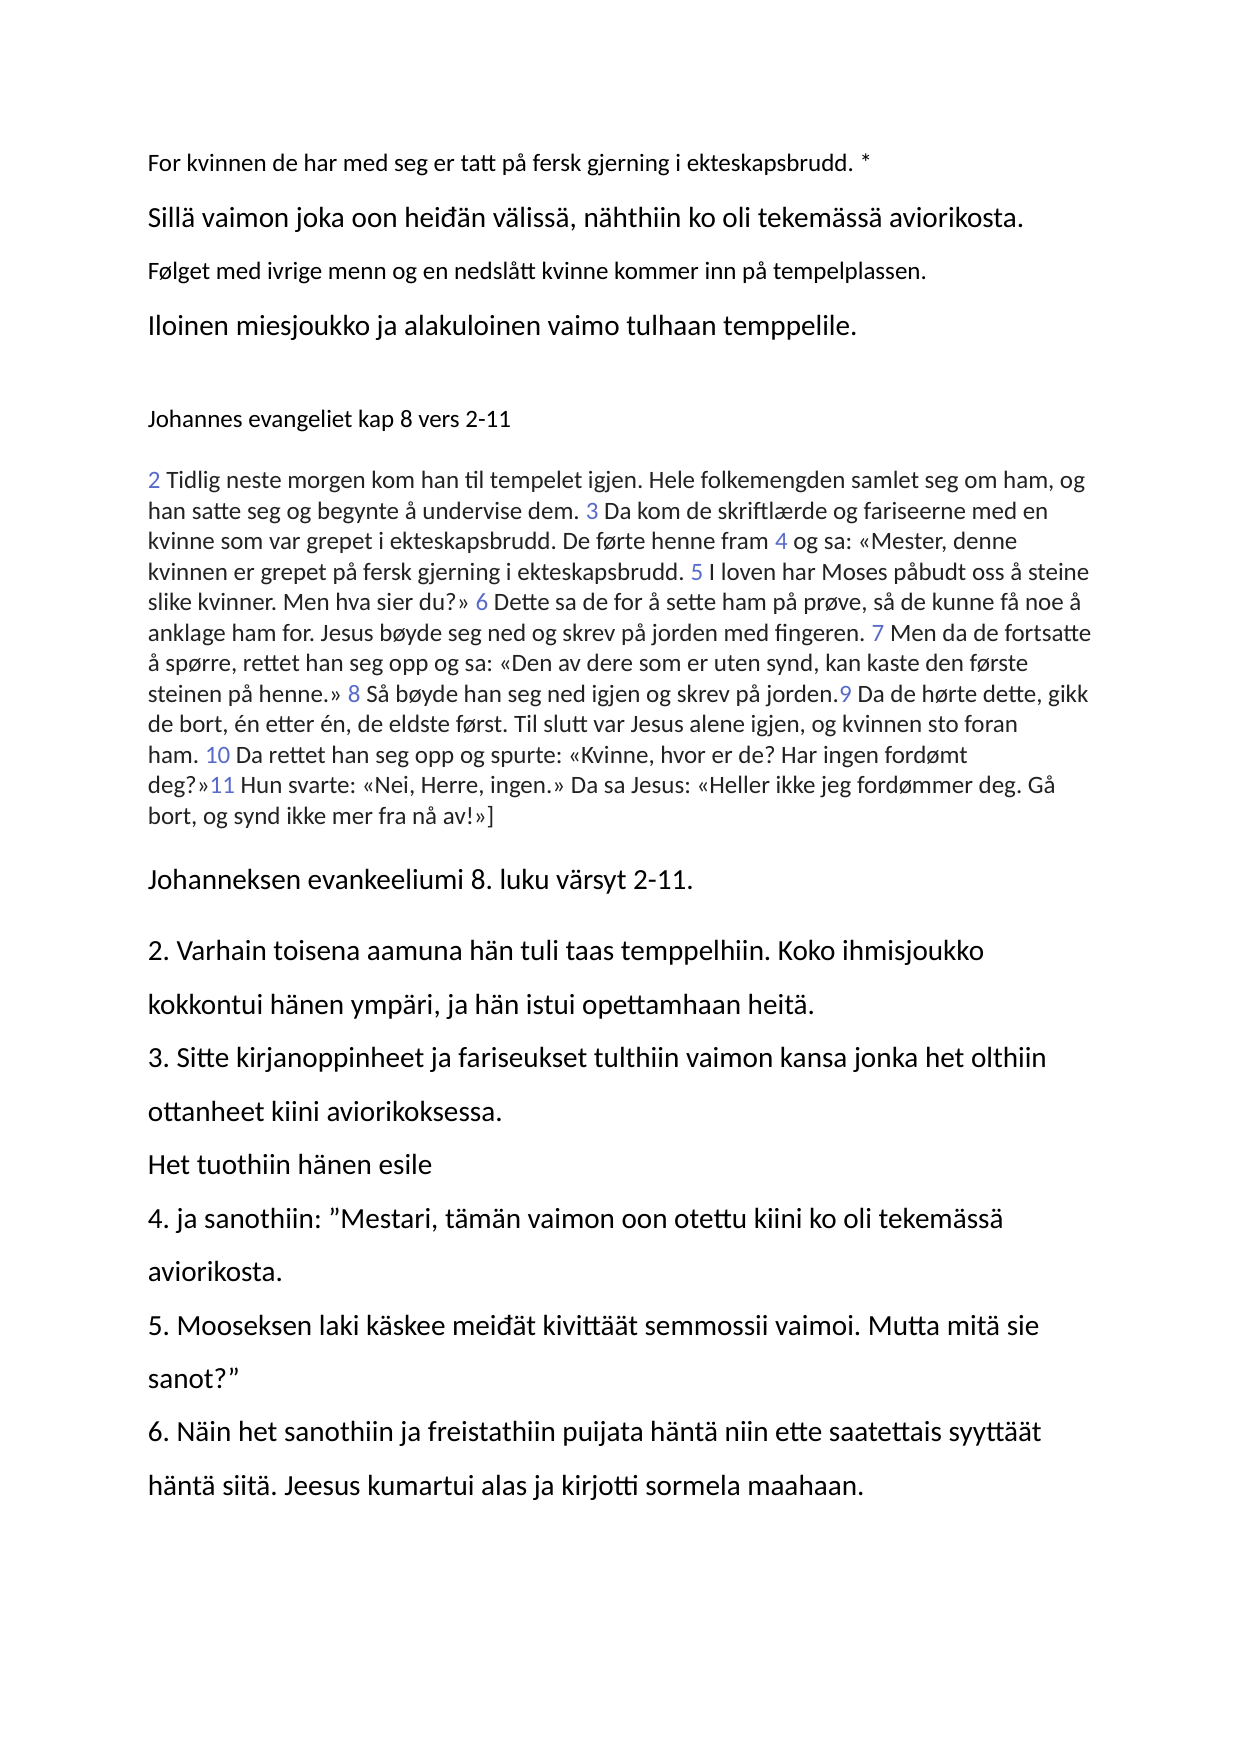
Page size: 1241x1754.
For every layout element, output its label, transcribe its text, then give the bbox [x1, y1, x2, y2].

text 5. Mooseksen laki käskee meiđät kivittäät semmossii vaimoi. Mutta mitä sie sanot?” [148, 1307, 1093, 1396]
text 2. Varhain toisena aamuna hän tuli taas temppelhiin. Koko ihmisjoukko kokkontui hänen ympäri, ja hän istui opettamhaan heitä. [148, 932, 1093, 1022]
text Het tuothiin hänen esile [148, 1146, 1093, 1182]
text 3. Sitte kirjanoppinheet ja fariseukset tulthiin vaimon kansa jonka het olthiin ottanheet kiini aviorikoksessa. [148, 1039, 1093, 1128]
text Johannes evangeliet kap 8 vers 2-11 [148, 403, 1093, 434]
text For kvinnen de har med seg er tatt på fersk gjerning i ekteskapsbrudd. * [148, 148, 1093, 178]
text Følget med ivrige menn og en nedslått kvinne kommer inn på tempelplassen. [148, 255, 1093, 286]
text Johanneksen evankeeliumi 8. luku värsyt 2-11. [148, 861, 1093, 897]
text 6. Näin het sanothiin ja freistathiin puijata häntä niin ette saatettais syyttäät häntä siitä. Jeesus kumartui alas ja kirjotti sormela maahaan. [148, 1413, 1093, 1502]
text Sillä vaimon joka oon heiđän välissä, nähthiin ko oli tekemässä aviorikosta. [148, 199, 1093, 234]
text Iloinen miesjoukko ja alakuloinen vaimo tulhaan temppelile. [148, 307, 1093, 342]
text 4. ja sanothiin: ”Mestari, tämän vaimon oon otettu kiini ko oli tekemässä aviorikosta. [148, 1200, 1093, 1289]
text 2 Tidlig neste morgen kom han til tempelet igjen. Hele folkemengden samlet seg om ham, og han satte seg og begynte å undervise dem. 3 Da kom de skriftlærde og fariseerne med en kvinne som var grepet i ekteskapsbrudd. De førte henne fram 4 og sa: «Mester, denne kvinnen er grepet på fersk gjerning i ekteskapsbrudd. 5 I loven har Moses påbudt oss å steine slike kvinner. Men hva sier du?» 6 Dette sa de for å sette ham på prøve, så de kunne få noe å anklage ham for. Jesus bøyde seg ned og skrev på jorden med fingeren. 7 Men da de fortsatte å spørre, rettet han seg opp og sa: «Den av dere som er uten synd, kan kaste den første steinen på henne.» 8 Så bøyde han seg ned igjen og skrev på jorden.9 Da de hørte dette, gikk de bort, én etter én, de eldste først. Til slutt var Jesus alene igjen, og kvinnen sto foran ham. 10 Da rettet han seg opp og spurte: «Kvinne, hvor er de? Har ingen fordømt deg?»11 Hun svarte: «Nei, Herre, ingen.» Da sa Jesus: «Heller ikke jeg fordømmer deg. Gå bort, og synd ikke mer fra nå av!»] [148, 464, 1093, 831]
